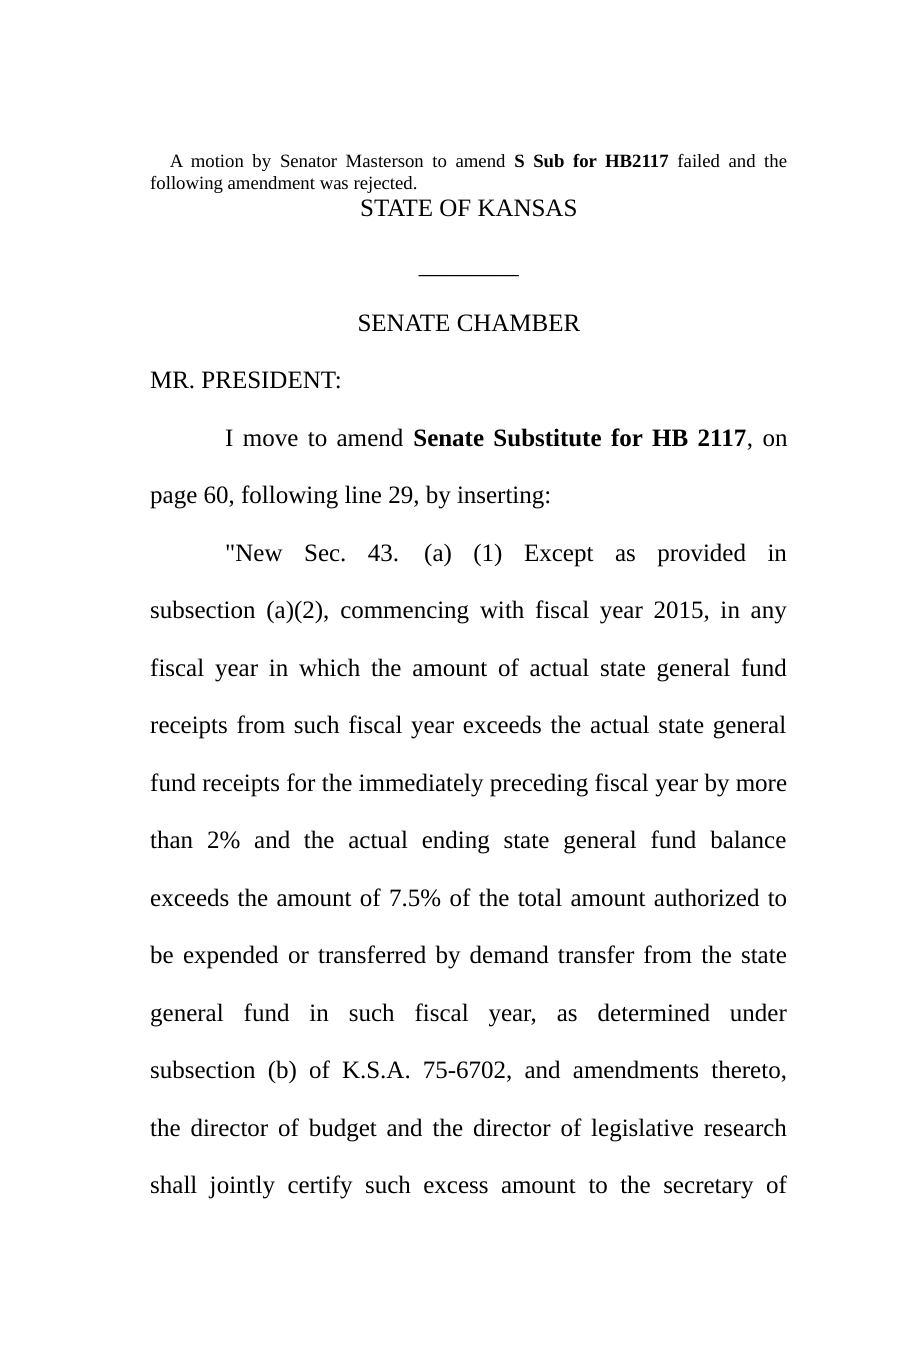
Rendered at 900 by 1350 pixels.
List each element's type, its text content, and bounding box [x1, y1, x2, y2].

text "New Sec. 43. (a) (1) Except as provided in subsection (a)(2), commencing with fiscal year 2015, in any fiscal year in which the amount of actual state general fund receipts from such fiscal year exceeds the actual state general fund receipts for the immediately preceding fiscal year by more than 2% and the actual ending state general fund balance exceeds the amount of 7.5% of the total amount authorized to be expended or transferred by demand transfer from the state general fund in such fiscal year, as determined under subsection (b) of K.S.A. 75-6702, and amendments thereto, the director of budget and the director of legislative research shall jointly certify such excess amount to the secretary of [150, 538, 787, 1199]
text ________ [150, 251, 787, 279]
text A motion by Senator Masterson to amend S Sub for HB2117 failed and the following amendment was rejected. [150, 150, 787, 193]
text mr. PRESIDENT: [150, 366, 787, 394]
text STATE OF KANSAS [150, 193, 787, 222]
text SENATE CHAMBER [150, 308, 787, 337]
text I move to amend Senate Substitute for HB 2117, on page 60, following line 29, by inserting: [150, 423, 787, 509]
